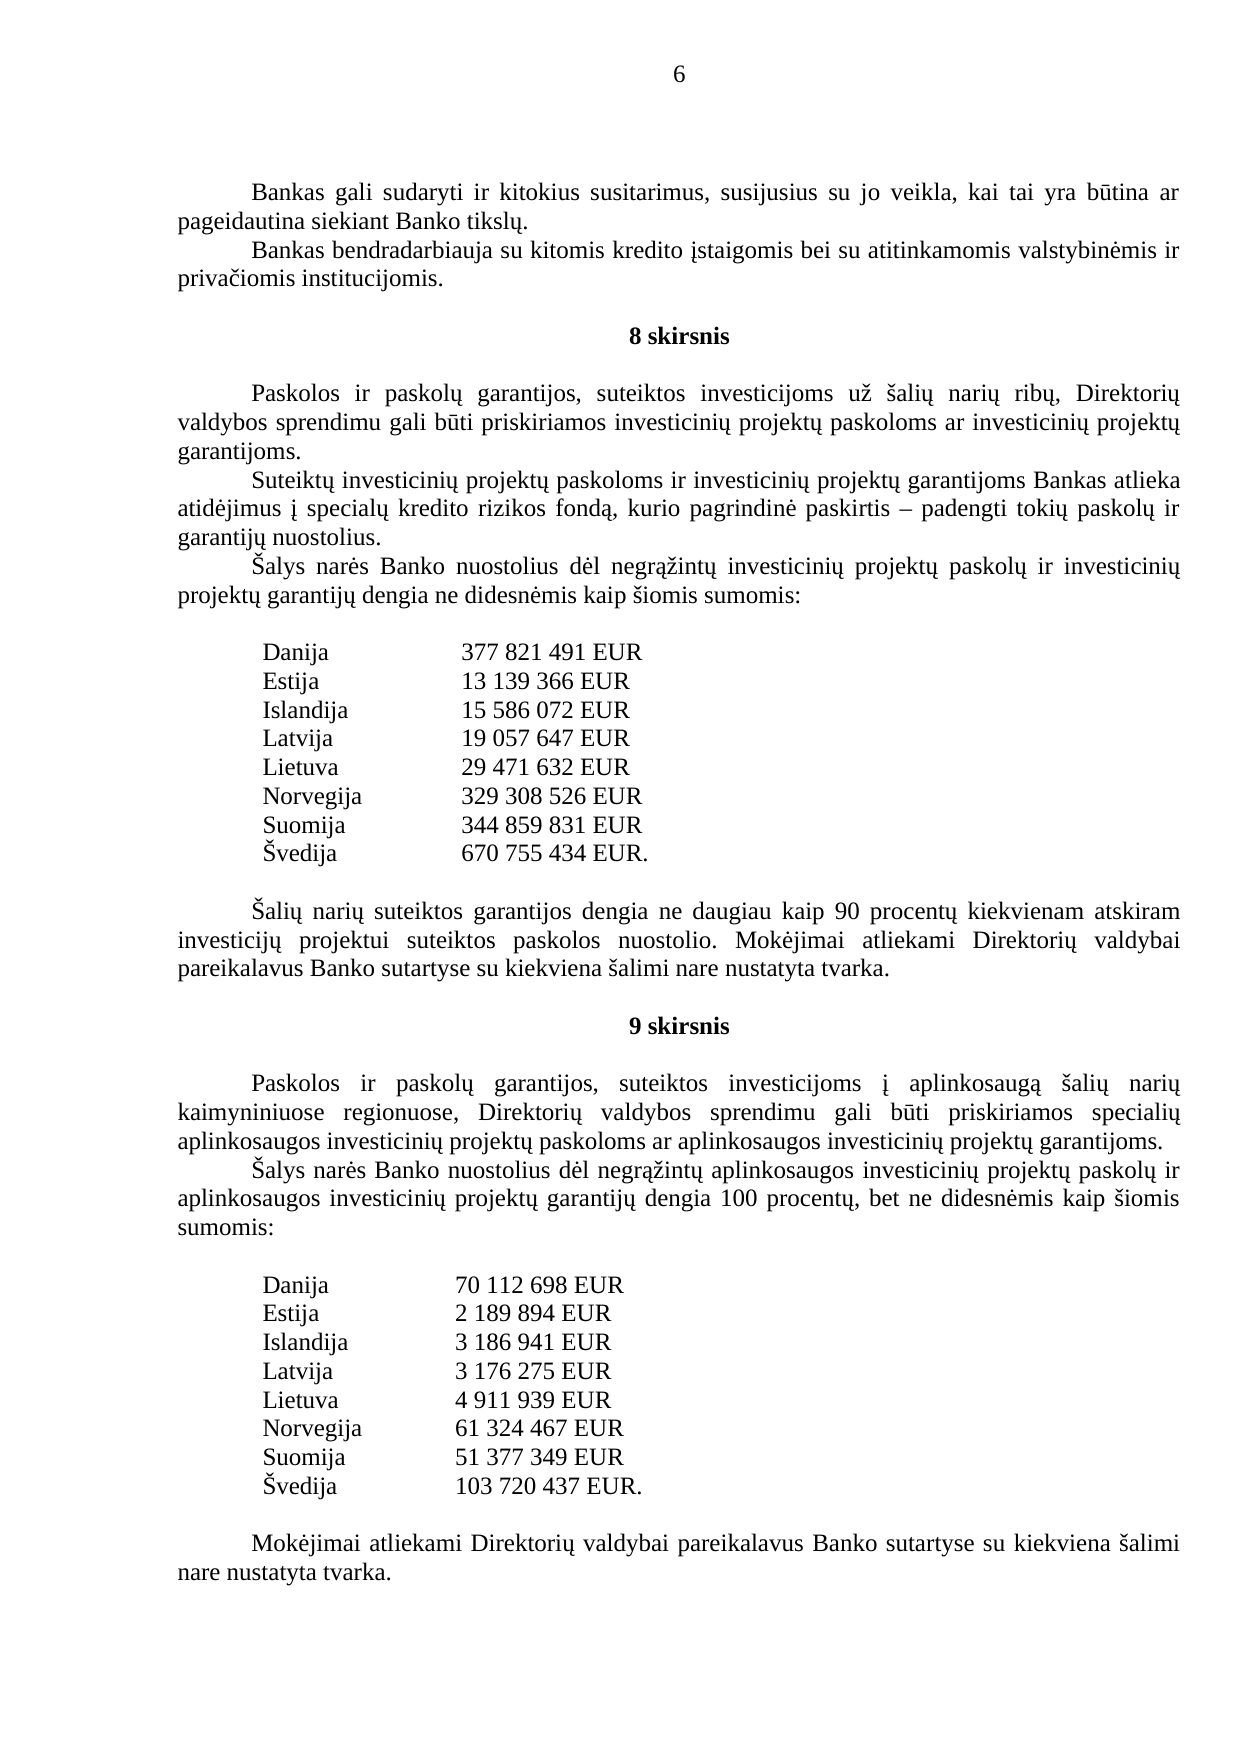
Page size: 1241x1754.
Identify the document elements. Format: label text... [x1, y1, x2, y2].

table_cell Estija [177, 666, 450, 695]
table_cell Švedija [177, 1471, 444, 1500]
table_cell Islandija [177, 1327, 444, 1356]
text Paskolos ir paskolų garantijos, suteiktos investicijoms už šalių narių ribų, Direktorių valdybos sprendimu gali būti priskiriamos investicinių projektų paskoloms ar investicinių projektų garantijoms. [177, 378, 1181, 465]
table_cell 3 186 941 EUR [444, 1327, 1204, 1356]
table_cell 3 176 275 EUR [444, 1356, 1204, 1385]
table_cell Islandija [177, 695, 450, 723]
table_cell 29 471 632 EUR [450, 752, 1192, 781]
table_cell 13 139 366 EUR [450, 666, 1192, 695]
table_cell 670 755 434 EUR. [450, 839, 1192, 867]
text Šalių narių suteiktos garantijos dengia ne daugiau kaip 90 procentų kiekvienam atskiram investicijų projektui suteiktos paskolos nuostolio. Mokėjimai atliekami Direktorių valdybai pareikalavus Banko sutartyse su kiekviena šalimi nare nustatyta tvarka. [177, 896, 1181, 982]
text Mokėjimai atliekami Direktorių valdybai pareikalavus Banko sutartyse su kiekviena šalimi nare nustatyta tvarka. [177, 1528, 1181, 1586]
table_header 377 821 491 EUR [450, 637, 1192, 666]
table_cell Latvija [177, 724, 450, 752]
table_cell Lietuva [177, 1385, 444, 1413]
text Suteiktų investicinių projektų paskoloms ir investicinių projektų garantijoms Bankas atlieka atidėjimus į specialų kredito rizikos fondą, kurio pagrindinė paskirtis – padengti tokių paskolų ir garantijų nuostolius. [177, 465, 1181, 551]
text Bankas bendradarbiauja su kitomis kredito įstaigomis bei su atitinkamomis valstybinėmis ir privačiomis institucijomis. [177, 235, 1181, 292]
table_cell 19 057 647 EUR [450, 724, 1192, 752]
table_cell Norvegija [177, 1414, 444, 1442]
table_header 70 112 698 EUR [444, 1270, 1204, 1298]
table_cell 344 859 831 EUR [450, 810, 1192, 838]
table_cell Estija [177, 1299, 444, 1327]
table_cell Švedija [177, 839, 450, 867]
text Bankas gali sudaryti ir kitokius susitarimus, susijusius su jo veikla, kai tai yra būtina ar pageidautina siekiant Banko tikslų. [177, 177, 1181, 235]
table_cell Latvija [177, 1356, 444, 1385]
table_cell 15 586 072 EUR [450, 695, 1192, 723]
table_cell Norvegija [177, 781, 450, 810]
table_cell 2 189 894 EUR [444, 1299, 1204, 1327]
table_header Danija [177, 1270, 444, 1298]
table_cell 4 911 939 EUR [444, 1385, 1204, 1413]
text 8 skirsnis [177, 321, 1181, 350]
table_cell 103 720 437 EUR. [444, 1471, 1204, 1500]
text Šalys narės Banko nuostolius dėl negrąžintų aplinkosaugos investicinių projektų paskolų ir aplinkosaugos investicinių projektų garantijų dengia 100 procentų, bet ne didesnėmis kaip šiomis sumomis: [177, 1155, 1181, 1241]
table_header Danija [177, 637, 450, 666]
table_cell 51 377 349 EUR [444, 1442, 1204, 1471]
text Šalys narės Banko nuostolius dėl negrąžintų investicinių projektų paskolų ir investicinių projektų garantijų dengia ne didesnėmis kaip šiomis sumomis: [177, 551, 1181, 608]
table_cell 329 308 526 EUR [450, 781, 1192, 810]
text Paskolos ir paskolų garantijos, suteiktos investicijoms į aplinkosaugą šalių narių kaimyniniuose regionuose, Direktorių valdybos sprendimu gali būti priskiriamos specialių aplinkosaugos investicinių projektų paskoloms ar aplinkosaugos investicinių projektų garantijoms. [177, 1068, 1181, 1155]
table_cell Suomija [177, 1442, 444, 1471]
table_cell Suomija [177, 810, 450, 838]
text 9 skirsnis [177, 1011, 1181, 1040]
table_cell 61 324 467 EUR [444, 1414, 1204, 1442]
table_cell Lietuva [177, 752, 450, 781]
